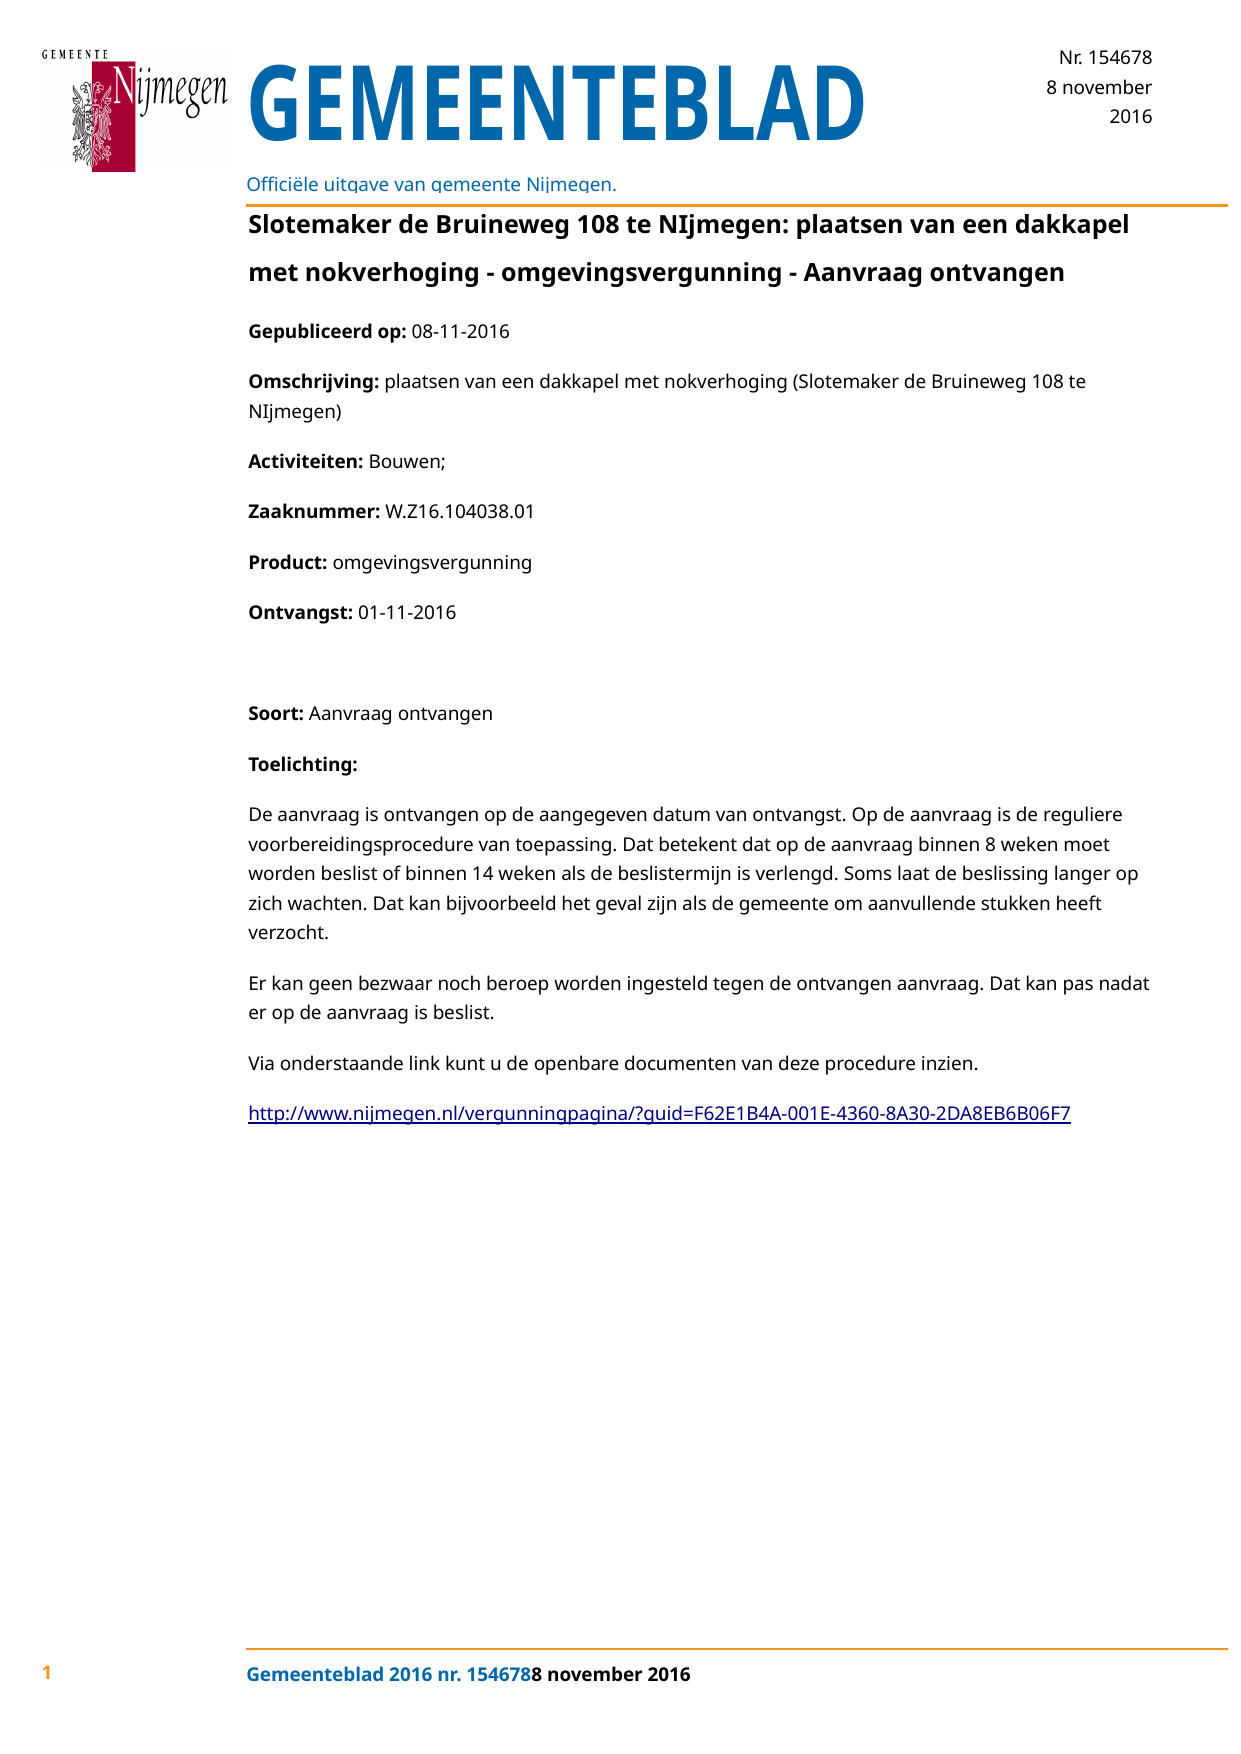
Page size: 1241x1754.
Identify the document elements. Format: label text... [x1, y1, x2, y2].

text http://www.nijmegen.nl/vergunningpagina/?guid=F62E1B4A-001E-4360-8A30-2DA8EB6B06F7 [248, 1100, 1152, 1126]
text Er kan geen bezwaar noch beroep worden ingesteld tegen de ontvangen aanvraag. Dat kan pas nadat er op de aanvraag is beslist. [248, 970, 1152, 1025]
text Omschrijving: plaatsen van een dakkapel met nokverhoging (Slotemaker de Bruineweg 108 te NIjmegen) [248, 368, 1152, 424]
text Via onderstaande link kunt u de openbare documenten van deze procedure inzien. [248, 1050, 1152, 1076]
text Gepubliceerd op: 08-11-2016 [248, 318, 1152, 344]
text Slotemaker de Bruineweg 108 te NIjmegen: plaatsen van een dakkapel met nokverhoging - omgevingsvergunning - Aanvraag ontvangen [248, 207, 1152, 288]
text Activiteiten: Bouwen; [248, 448, 1152, 474]
text Ontvangst: 01-11-2016 [248, 599, 1152, 625]
picture [41, 47, 231, 172]
text Zaaknummer: W.Z16.104038.01 [248, 499, 1152, 524]
text Soort: Aanvraag ontvangen [248, 700, 1152, 726]
text Product: omgevingsvergunning [248, 549, 1152, 575]
text Toelichting: [248, 751, 1152, 777]
text De aanvraag is ontvangen op de aangegeven datum van ontvangst. Op de aanvraag is de reguliere voorbereidingsprocedure van toepassing. Dat betekent dat op de aanvraag binnen 8 weken moet worden beslist of binnen 14 weken als de beslistermijn is verlengd. Soms laat de beslissing langer op zich wachten. Dat kan bijvoorbeeld het geval zijn als de gemeente om aanvullende stukken heeft verzocht. [248, 801, 1152, 945]
